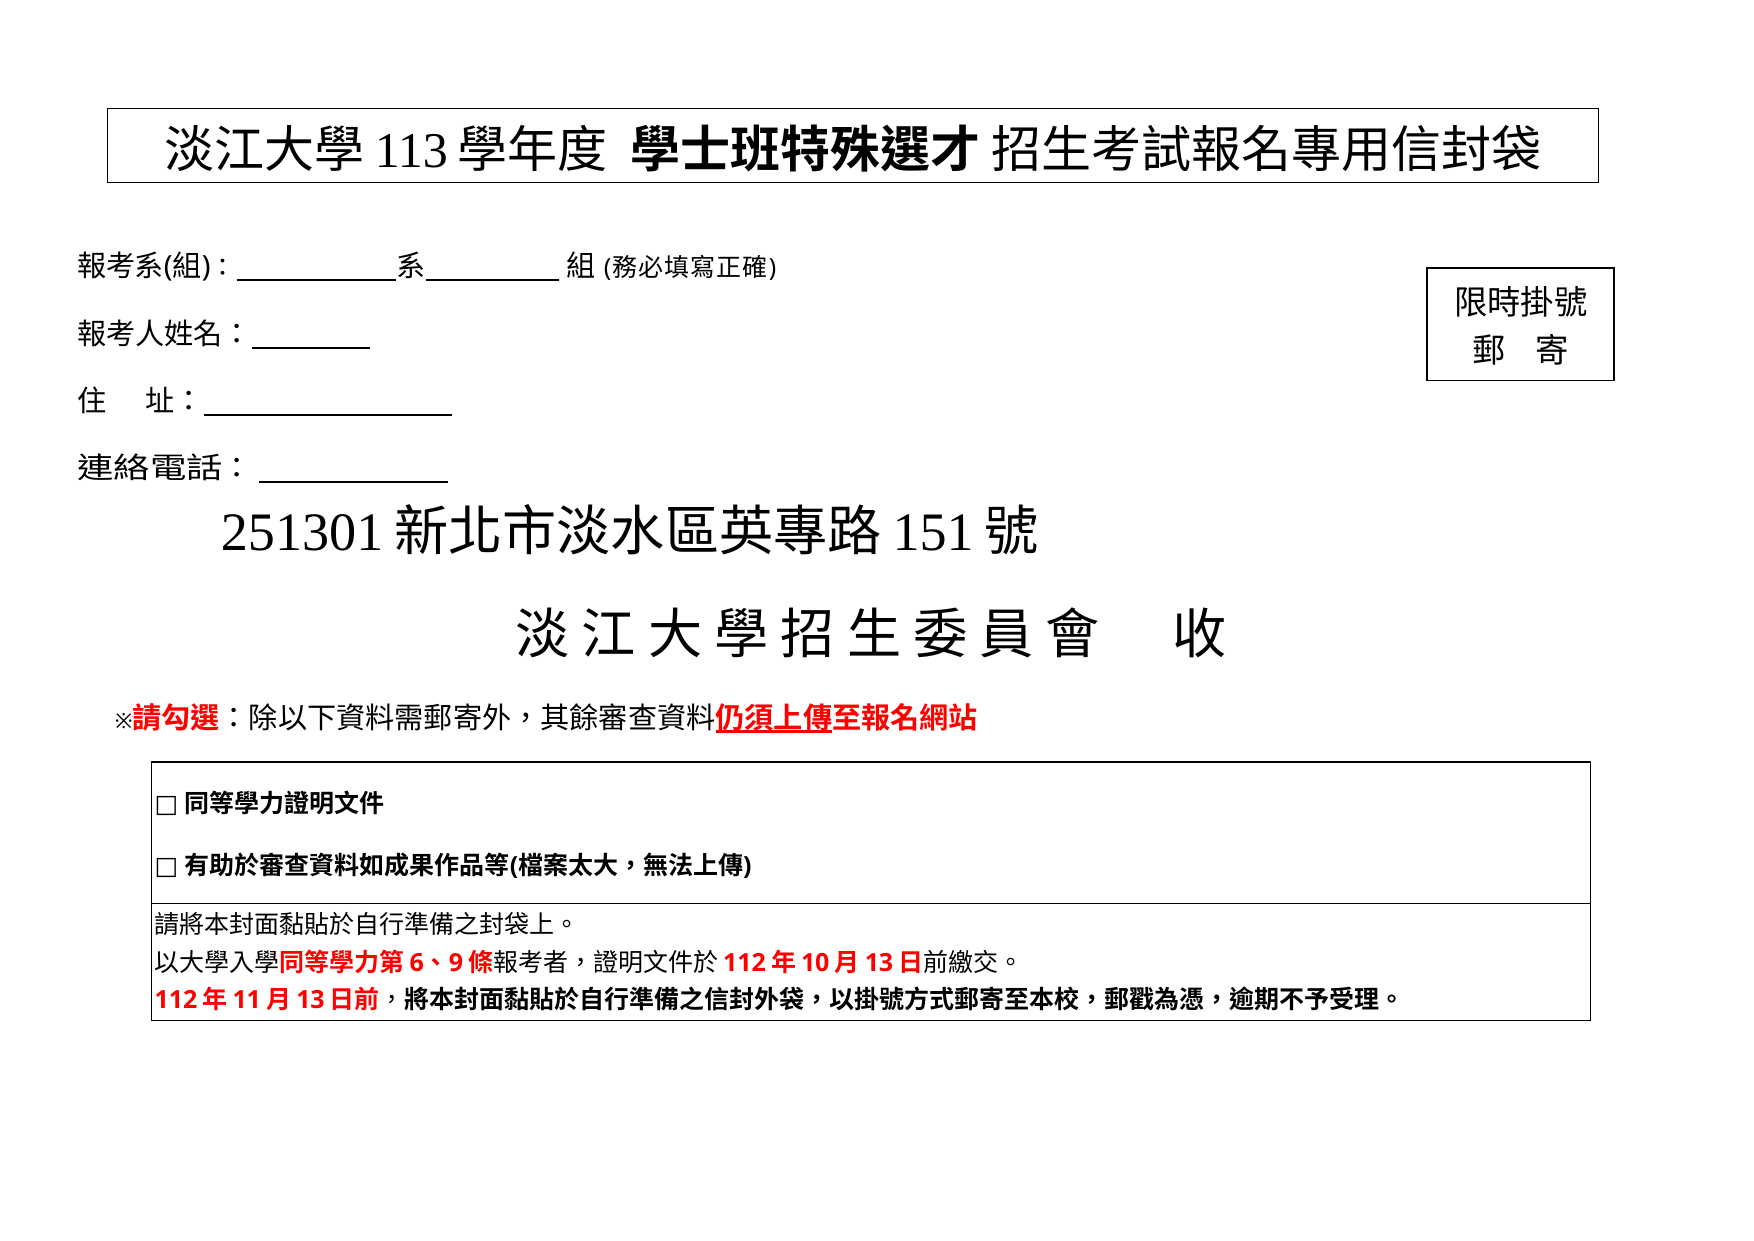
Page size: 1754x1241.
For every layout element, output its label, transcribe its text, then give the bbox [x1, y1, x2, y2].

text 連絡電話： [77, 445, 1665, 487]
text [1615, 310, 1665, 353]
table_header 淡江大學113學年度 學士班特殊選才 招生考試報名專用信封袋 [108, 109, 1598, 182]
text 住 址： [77, 378, 1665, 420]
table_header □ 同等學力證明文件 □ 有助於審查資料如成果作品等(檔案太大，無法上傳) [152, 763, 1590, 903]
text 報考系(組)： 系 組 (務必填寫正確) [77, 243, 1665, 285]
text 報考人姓名： [77, 310, 1426, 353]
text ※請勾選：除以下資料需郵寄外，其餘審查資料仍須上傳至報名網站 [77, 694, 1665, 736]
text 251301新北市淡水區英專路151號 [77, 487, 1665, 566]
table_cell 請將本封面黏貼於自行準備之封袋上。 以大學入學同等學力第6、9條報考者，證明文件於112年10月13日前繳交。 112年11月13日前，將本封面黏貼於自行準備之信封外袋，以掛號方式郵寄至本校，郵戳為憑，逾期不予受理。 [152, 904, 1590, 1019]
text 限時掛號郵 寄 [1442, 275, 1599, 372]
text 淡 江 大 學 招 生 委 員 會 收 [77, 591, 1665, 669]
